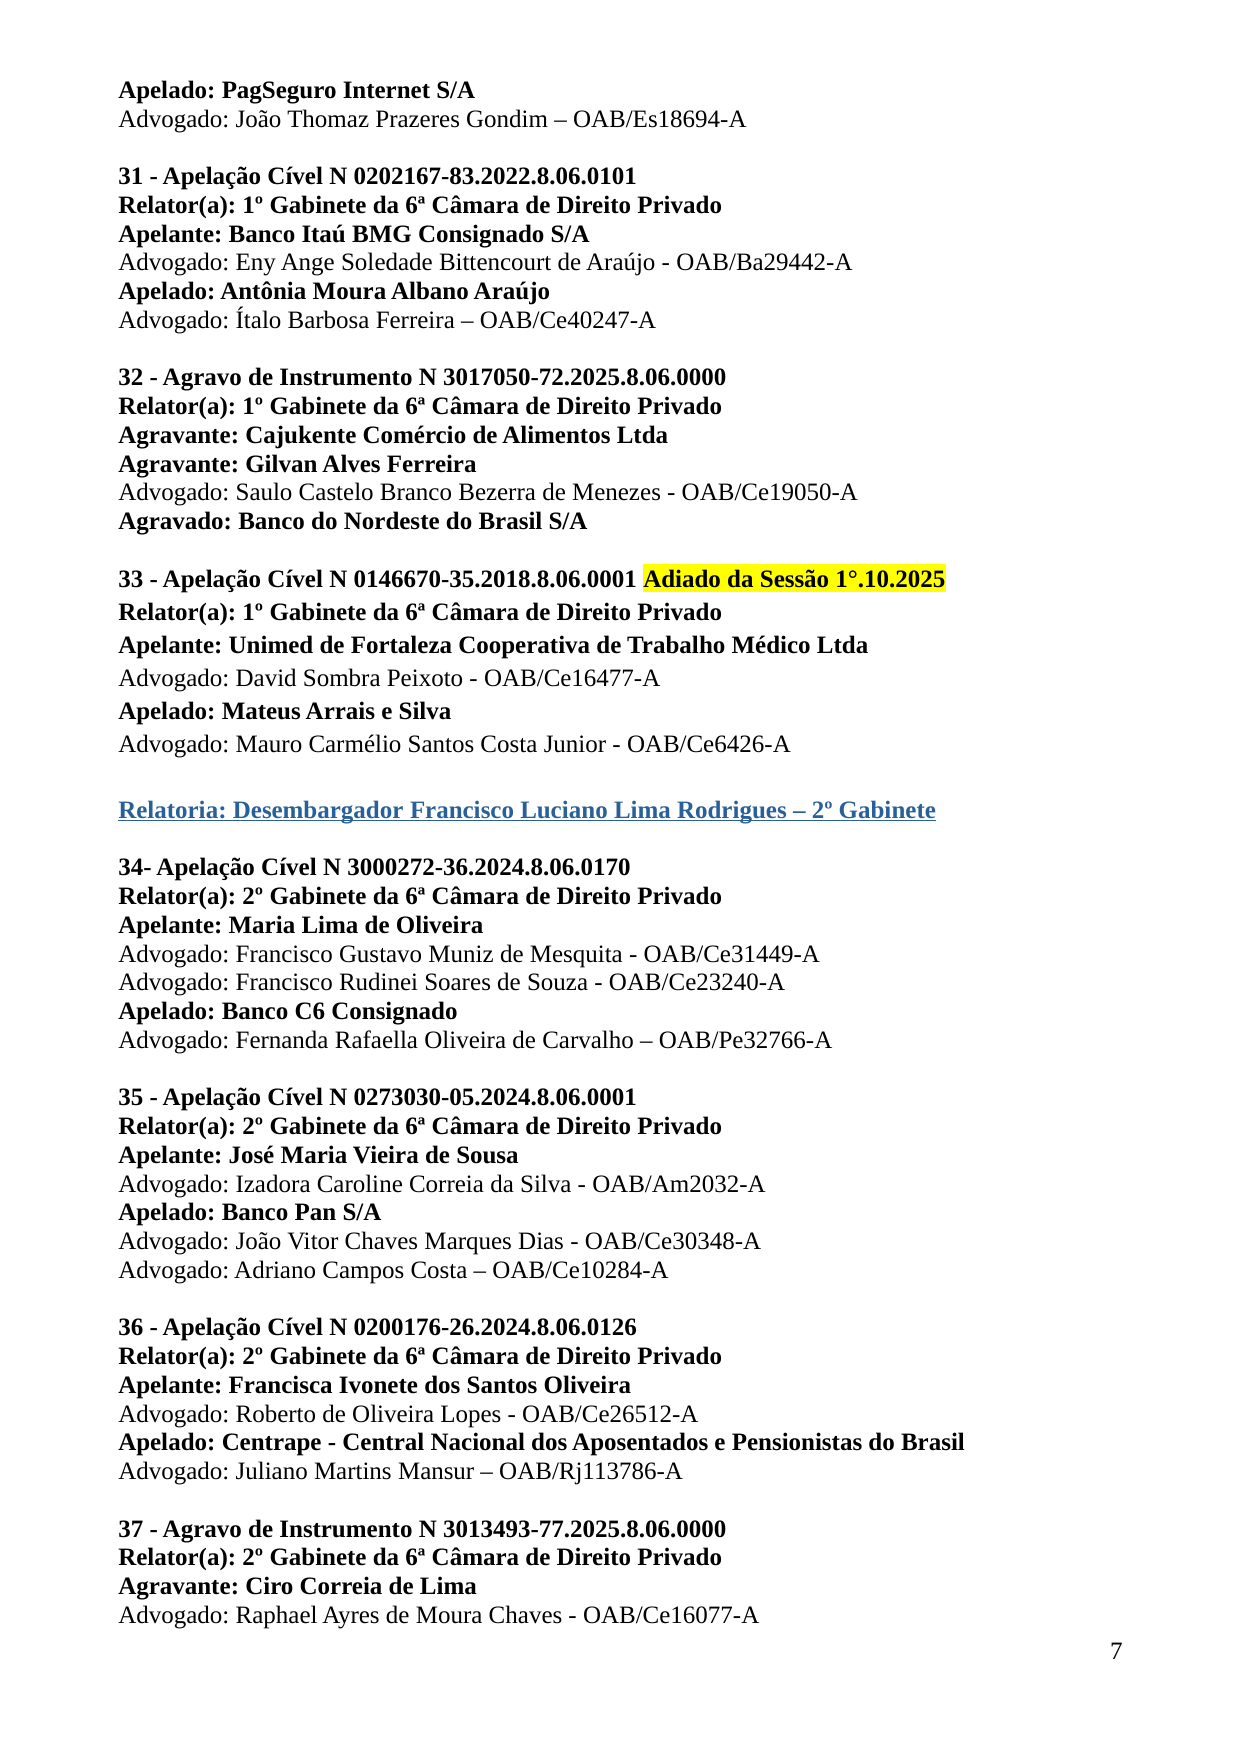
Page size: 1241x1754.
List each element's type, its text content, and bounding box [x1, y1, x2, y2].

text 33 - Apelação Cível N 0146670-35.2018.8.06.0001 Adiado da Sessão 1°.10.2025 Relator(a): 1º Gabinete da 6ª Câmara de Direito Privado Apelante: Unimed de Fortaleza Cooperativa de Trabalho Médico Ltda Advogado: David Sombra Peixoto - OAB/Ce16477-A Apelado: Mateus Arrais e Silva Advogado: Mauro Carmélio Santos Costa Junior - OAB/Ce6426-A [118, 564, 1122, 791]
text 34- Apelação Cível N 3000272-36.2024.8.06.0170 Relator(a): 2º Gabinete da 6ª Câmara de Direito Privado Apelante: Maria Lima de Oliveira Advogado: Francisco Gustavo Muniz de Mesquita - OAB/Ce31449-A Advogado: Francisco Rudinei Soares de Souza - OAB/Ce23240-A Apelado: Banco C6 Consignado Advogado: Fernanda Rafaella Oliveira de Carvalho – OAB/Pe32766-A [118, 852, 1122, 1054]
text Relatoria: Desembargador Francisco Luciano Lima Rodrigues – 2º Gabinete [118, 795, 1122, 824]
text 35 - Apelação Cível N 0273030-05.2024.8.06.0001 Relator(a): 2º Gabinete da 6ª Câmara de Direito Privado Apelante: José Maria Vieira de Sousa Advogado: Izadora Caroline Correia da Silva - OAB/Am2032-A Apelado: Banco Pan S/A Advogado: João Vitor Chaves Marques Dias - OAB/Ce30348-A Advogado: Adriano Campos Costa – OAB/Ce10284-A [118, 1054, 1122, 1284]
text Apelado: PagSeguro Internet S/A Advogado: João Thomaz Prazeres Gondim – OAB/Es18694-A [118, 75, 1122, 132]
text 36 - Apelação Cível N 0200176-26.2024.8.06.0126 Relator(a): 2º Gabinete da 6ª Câmara de Direito Privado Apelante: Francisca Ivonete dos Santos Oliveira Advogado: Roberto de Oliveira Lopes - OAB/Ce26512-A Apelado: Centrape - Central Nacional dos Aposentados e Pensionistas do Brasil Advogado: Juliano Martins Mansur – OAB/Rj113786-A [118, 1284, 1122, 1485]
text 37 - Agravo de Instrumento N 3013493-77.2025.8.06.0000 Relator(a): 2º Gabinete da 6ª Câmara de Direito Privado Agravante: Ciro Correia de Lima Advogado: Raphael Ayres de Moura Chaves - OAB/Ce16077-A [118, 1485, 1122, 1629]
text 31 - Apelação Cível N 0202167-83.2022.8.06.0101 Relator(a): 1º Gabinete da 6ª Câmara de Direito Privado Apelante: Banco Itaú BMG Consignado S/A Advogado: Eny Ange Soledade Bittencourt de Araújo - OAB/Ba29442-A Apelado: Antônia Moura Albano Araújo Advogado: Ítalo Barbosa Ferreira – OAB/Ce40247-A [118, 132, 1122, 334]
text 32 - Agravo de Instrumento N 3017050-72.2025.8.06.0000 Relator(a): 1º Gabinete da 6ª Câmara de Direito Privado Agravante: Cajukente Comércio de Alimentos Ltda Agravante: Gilvan Alves Ferreira Advogado: Saulo Castelo Branco Bezerra de Menezes - OAB/Ce19050-A Agravado: Banco do Nordeste do Brasil S/A [118, 334, 1122, 535]
